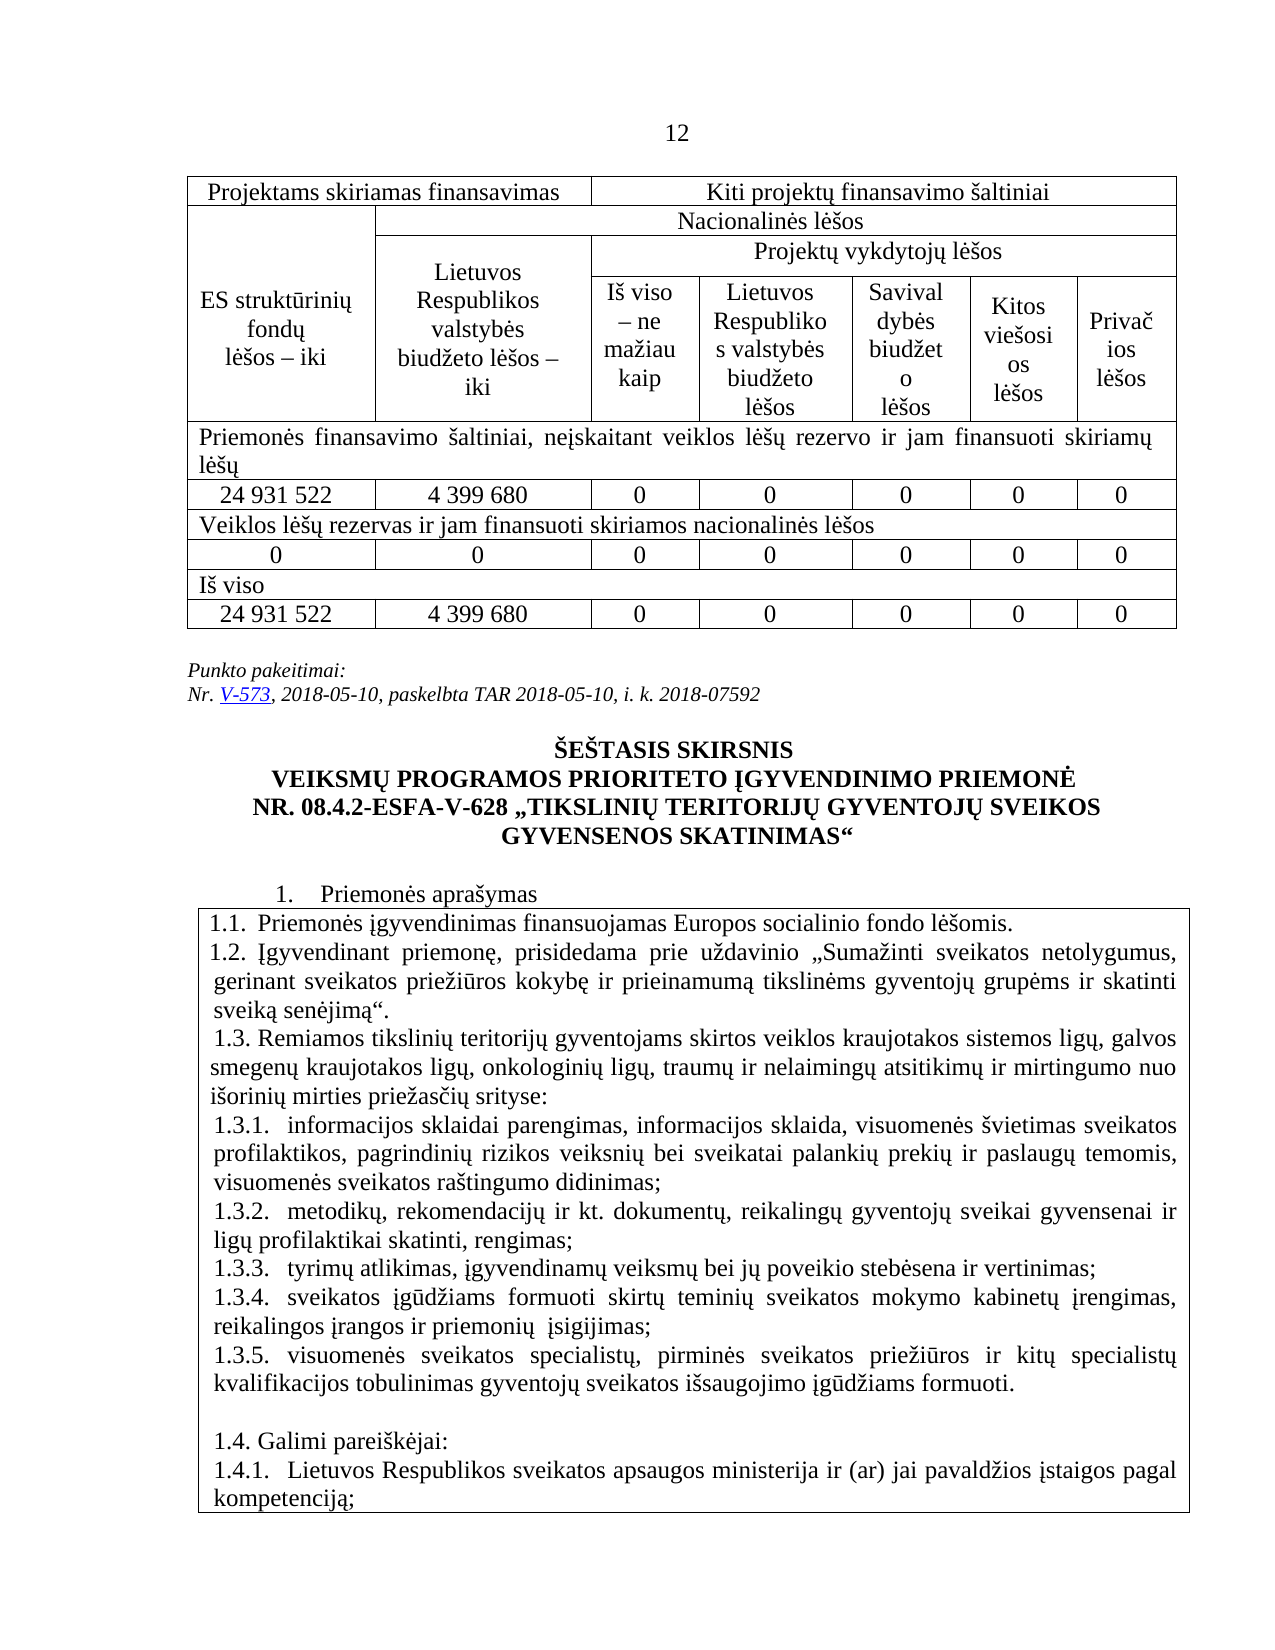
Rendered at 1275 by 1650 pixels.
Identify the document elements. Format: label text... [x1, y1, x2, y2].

table_cell Veiklos lėšų rezervas ir jam finansuoti skiriamos nacionalinės lėšos [188, 510, 1176, 539]
table_cell Nacionalinės lėšos [376, 206, 1176, 235]
table_cell 0 [853, 600, 970, 628]
table_header Projektams skiriamas finansavimas [188, 177, 591, 205]
table_cell 0 [700, 480, 852, 509]
table_cell Lietuvos Respublikos valstybės biudžeto lėšos – iki [376, 236, 591, 421]
table_cell 0 [188, 540, 375, 569]
table_cell Privačios lėšos [1078, 277, 1176, 421]
table_cell 1.2. Įgyvendinant priemonę, prisidedama prie uždavinio „Sumažinti sveikatos netolygumus, gerinant sveikatos priežiūros kokybę ir prieinamumą tikslinėms gyventojų grupėms ir skatinti sveiką senėjimą“. [199, 937, 1189, 1023]
table_cell 0 [853, 480, 970, 509]
table_cell 24 931 522 [188, 600, 375, 628]
table_cell 0 [592, 540, 699, 569]
table_cell 0 [853, 540, 970, 569]
text 1. Priemonės aprašymas [275, 879, 1167, 907]
text ŠEŠTASIS SKIRSNIS [187, 735, 1167, 764]
table_header Kiti projektų finansavimo šaltiniai [592, 177, 1176, 205]
text NR. 08.4.2-ESFA-V-628 „Tikslinių teritorijų gyventojų sveikos gyvensenos skatinimas“ [187, 792, 1167, 850]
table_cell 0 [700, 600, 852, 628]
table_cell 0 [1078, 600, 1176, 628]
text VEIKSMŲ PROGRAMOS PRIORITETO ĮGYVENDINIMO PRIEMONĖ [187, 764, 1167, 792]
table_cell 4 399 680 [376, 480, 591, 509]
table_header 1.1. Priemonės įgyvendinimas finansuojamas Europos socialinio fondo lėšomis. [199, 909, 1189, 937]
table_cell 0 [592, 480, 699, 509]
table_cell 24 931 522 [188, 480, 375, 509]
table_cell ES struktūrinių fondų lėšos – iki [188, 206, 375, 421]
table_cell 4 399 680 [376, 600, 591, 628]
table_cell 1.4. Galimi pareiškėjai: 1.4.1. Lietuvos Respublikos sveikatos apsaugos ministerija ir (ar) jai pavaldžios įstaigos pagal kompetenciją; [199, 1426, 1189, 1512]
table_cell Savivaldybės biudžeto lėšos [853, 277, 970, 421]
table_cell 0 [971, 600, 1077, 628]
table_cell 0 [700, 540, 852, 569]
table_cell Kitos viešosios lėšos [971, 277, 1077, 421]
text Nr. V-573, 2018-05-10, paskelbta TAR 2018-05-10, i. k. 2018-07592 [187, 682, 1167, 706]
table_cell 1.3. Remiamos tikslinių teritorijų gyventojams skirtos veiklos kraujotakos sistemos ligų, galvos smegenų kraujotakos ligų, onkologinių ligų, traumų ir nelaimingų atsitikimų ir mirtingumo nuo išorinių mirties priežasčių srityse: 1.3.1. informacijos sklaidai parengimas, informacijos sklaida, visuomenės švietimas sveikatos profilaktikos, pagrindinių rizikos veiksnių bei sveikatai palankių prekių ir paslaugų temomis, visuomenės sveikatos raštingumo didinimas; 1.3.2. metodikų, rekomendacijų ir kt. dokumentų, reikalingų gyventojų sveikai gyvensenai ir ligų profilaktikai skatinti, rengimas; 1.3.3. tyrimų atlikimas, įgyvendinamų veiksmų bei jų poveikio stebėsena ir vertinimas; 1.3.4. sveikatos įgūdžiams formuoti skirtų teminių sveikatos mokymo kabinetų įrengimas, reikalingos įrangos ir priemonių įsigijimas; 1.3.5. visuomenės sveikatos specialistų, pirminės sveikatos priežiūros ir kitų specialistų kvalifikacijos tobulinimas gyventojų sveikatos išsaugojimo įgūdžiams formuoti. [199, 1024, 1189, 1426]
table_cell Iš viso – ne mažiau kaip [592, 277, 699, 421]
table_cell 0 [1078, 480, 1176, 509]
table_cell 0 [592, 600, 699, 628]
table_cell Lietuvos Respublikos valstybės biudžeto lėšos [700, 277, 852, 421]
table_cell 0 [376, 540, 591, 569]
table_cell 0 [971, 480, 1077, 509]
table_cell Iš viso [188, 570, 1176, 598]
text Punkto pakeitimai: [187, 658, 1167, 682]
table_cell Projektų vykdytojų lėšos [592, 236, 1176, 276]
table_cell Priemonės finansavimo šaltiniai, neįskaitant veiklos lėšų rezervo ir jam finansuoti skiriamų lėšų [188, 422, 1176, 479]
table_cell 0 [971, 540, 1077, 569]
table_cell 0 [1078, 540, 1176, 569]
